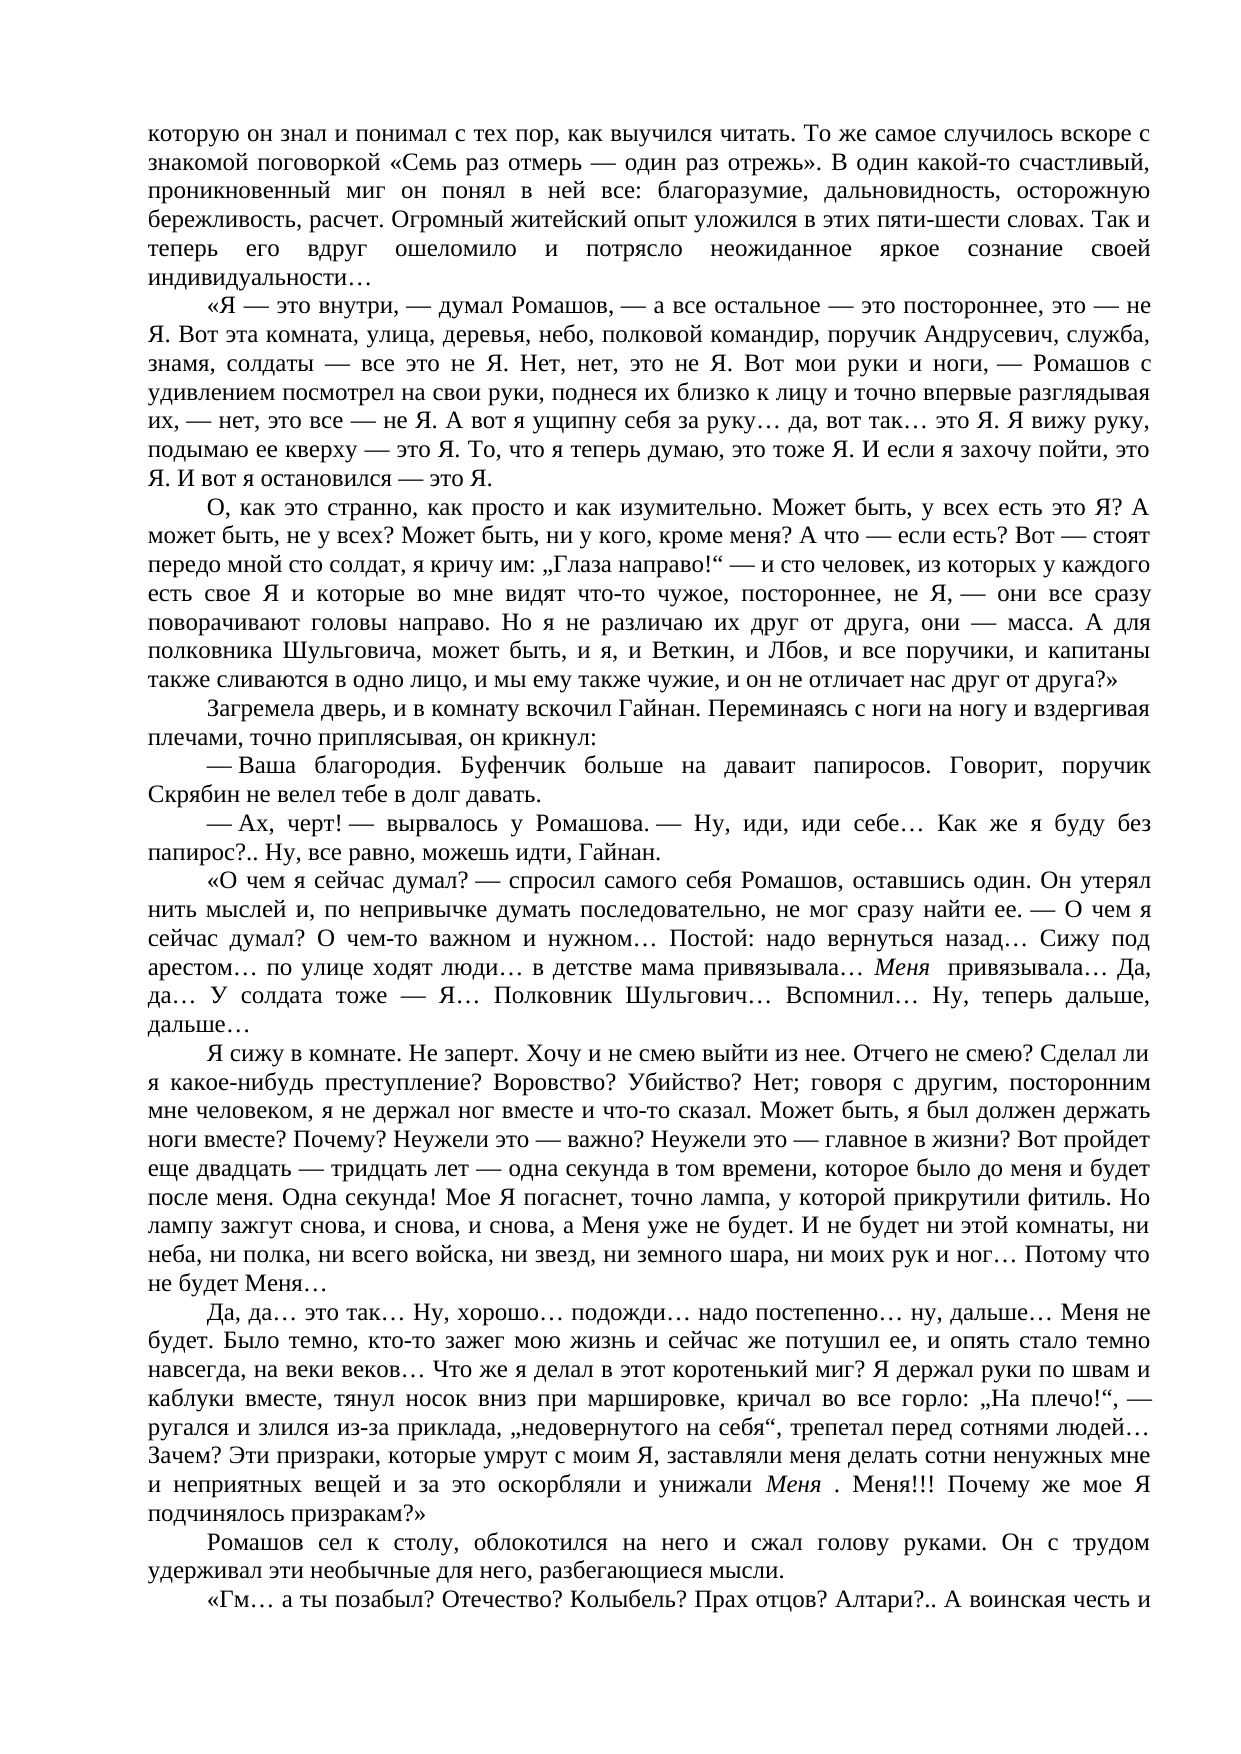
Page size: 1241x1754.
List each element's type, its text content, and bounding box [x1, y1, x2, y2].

text — Ах, черт! — вырвалось у Ромашова. — Ну, иди, иди себе… Как же я буду без папирос?.. Ну, все равно, можешь идти, Гайнан. [148, 808, 1152, 866]
text «Гм… а ты позабыл? Отечество? Колыбель? Прах отцов? Алтари?.. А воинская честь и [148, 1584, 1152, 1613]
text Я сижу в комнате. Не заперт. Хочу и не смею выйти из нее. Отчего не смею? Сделал ли я какое-нибудь преступление? Воровство? Убийство? Нет; говоря с другим, посторонним мне человеком, я не держал ног вместе и что-то сказал. Может быть, я был должен держать ноги вместе? Почему? Неужели это — важно? Неужели это — главное в жизни? Вот пройдет еще двадцать — тридцать лет — одна секунда в том времени, которое было до меня и будет после меня. Одна секунда! Мое Я погаснет, точно лампа, у которой прикрутили фитиль. Но лампу зажгут снова, и снова, и снова, а Меня уже не будет. И не будет ни этой комнаты, ни неба, ни полка, ни всего войска, ни звезд, ни земного шара, ни моих рук и ног… Потому что не будет Меня… [148, 1038, 1152, 1297]
text «Я — это внутри, — думал Ромашов, — а все остальное — это постороннее, это — не Я. Вот эта комната, улица, деревья, небо, полковой командир, поручик Андрусевич, служба, знамя, солдаты — все это не Я. Нет, нет, это не Я. Вот мои руки и ноги, — Ромашов с удивлением посмотрел на свои руки, поднеся их близко к лицу и точно впервые разглядывая их, — нет, это все — не Я. А вот я ущипну себя за руку… да, вот так… это Я. Я вижу руку, подымаю ее кверху — это Я. То, что я теперь думаю, это тоже Я. И если я захочу пойти, это Я. И вот я остановился — это Я. [148, 291, 1152, 492]
text «О чем я сейчас думал? — спросил самого себя Ромашов, оставшись один. Он утерял нить мыслей и, по непривычке думать последовательно, не мог сразу найти ее. — О чем я сейчас думал? О чем-то важном и нужном… Постой: надо вернуться назад… Сижу под арестом… по улице ходят люди… в детстве мама привязывала… Меня привязывала… Да, да… У солдата тоже — Я… Полковник Шульгович… Вспомнил… Ну, теперь дальше, дальше… [148, 866, 1152, 1038]
text которую он знал и понимал с тех пор, как выучился читать. То же самое случилось вскоре с знакомой поговоркой «Семь раз отмерь — один раз отрежь». В один какой-то счастливый, проникновенный миг он понял в ней все: благоразумие, дальновидность, осторожную бережливость, расчет. Огромный житейский опыт уложился в этих пяти-шести словах. Так и теперь его вдруг ошеломило и потрясло неожиданное яркое сознание своей индивидуальности… [148, 118, 1152, 291]
text Ромашов сел к столу, облокотился на него и сжал голову руками. Он с трудом удерживал эти необычные для него, разбегающиеся мысли. [148, 1527, 1152, 1584]
text — Ваша благородия. Буфенчик больше на даваит папиросов. Говорит, поручик Скрябин не велел тебе в долг давать. [148, 751, 1152, 808]
text О, как это странно, как просто и как изумительно. Может быть, у всех есть это Я? А может быть, не у всех? Может быть, ни у кого, кроме меня? А что — если есть? Вот — стоят передо мной сто солдат, я кричу им: „Глаза направо!“ — и сто человек, из которых у каждого есть свое Я и которые во мне видят что-то чужое, постороннее, не Я, — они все сразу поворачивают головы направо. Но я не различаю их друг от друга, они — масса. А для полковника Шульговича, может быть, и я, и Веткин, и Лбов, и все поручики, и капитаны также сливаются в одно лицо, и мы ему также чужие, и он не отличает нас друг от друга?» [148, 492, 1152, 693]
text Да, да… это так… Ну, хорошо… подожди… надо постепенно… ну, дальше… Меня не будет. Было темно, кто-то зажег мою жизнь и сейчас же потушил ее, и опять стало темно навсегда, на веки веков… Что же я делал в этот коротенький миг? Я держал руки по швам и каблуки вместе, тянул носок вниз при маршировке, кричал во все горло: „На плечо!“, — ругался и злился из-за приклада, „недовернутого на себя“, трепетал перед сотнями людей… Зачем? Эти призраки, которые умрут с моим Я, заставляли меня делать сотни ненужных мне и неприятных вещей и за это оскорбляли и унижали Меня . Меня!!! Почему же мое Я подчинялось призракам?» [148, 1297, 1152, 1527]
text Загремела дверь, и в комнату вскочил Гайнан. Переминаясь с ноги на ногу и вздергивая плечами, точно приплясывая, он крикнул: [148, 693, 1152, 751]
